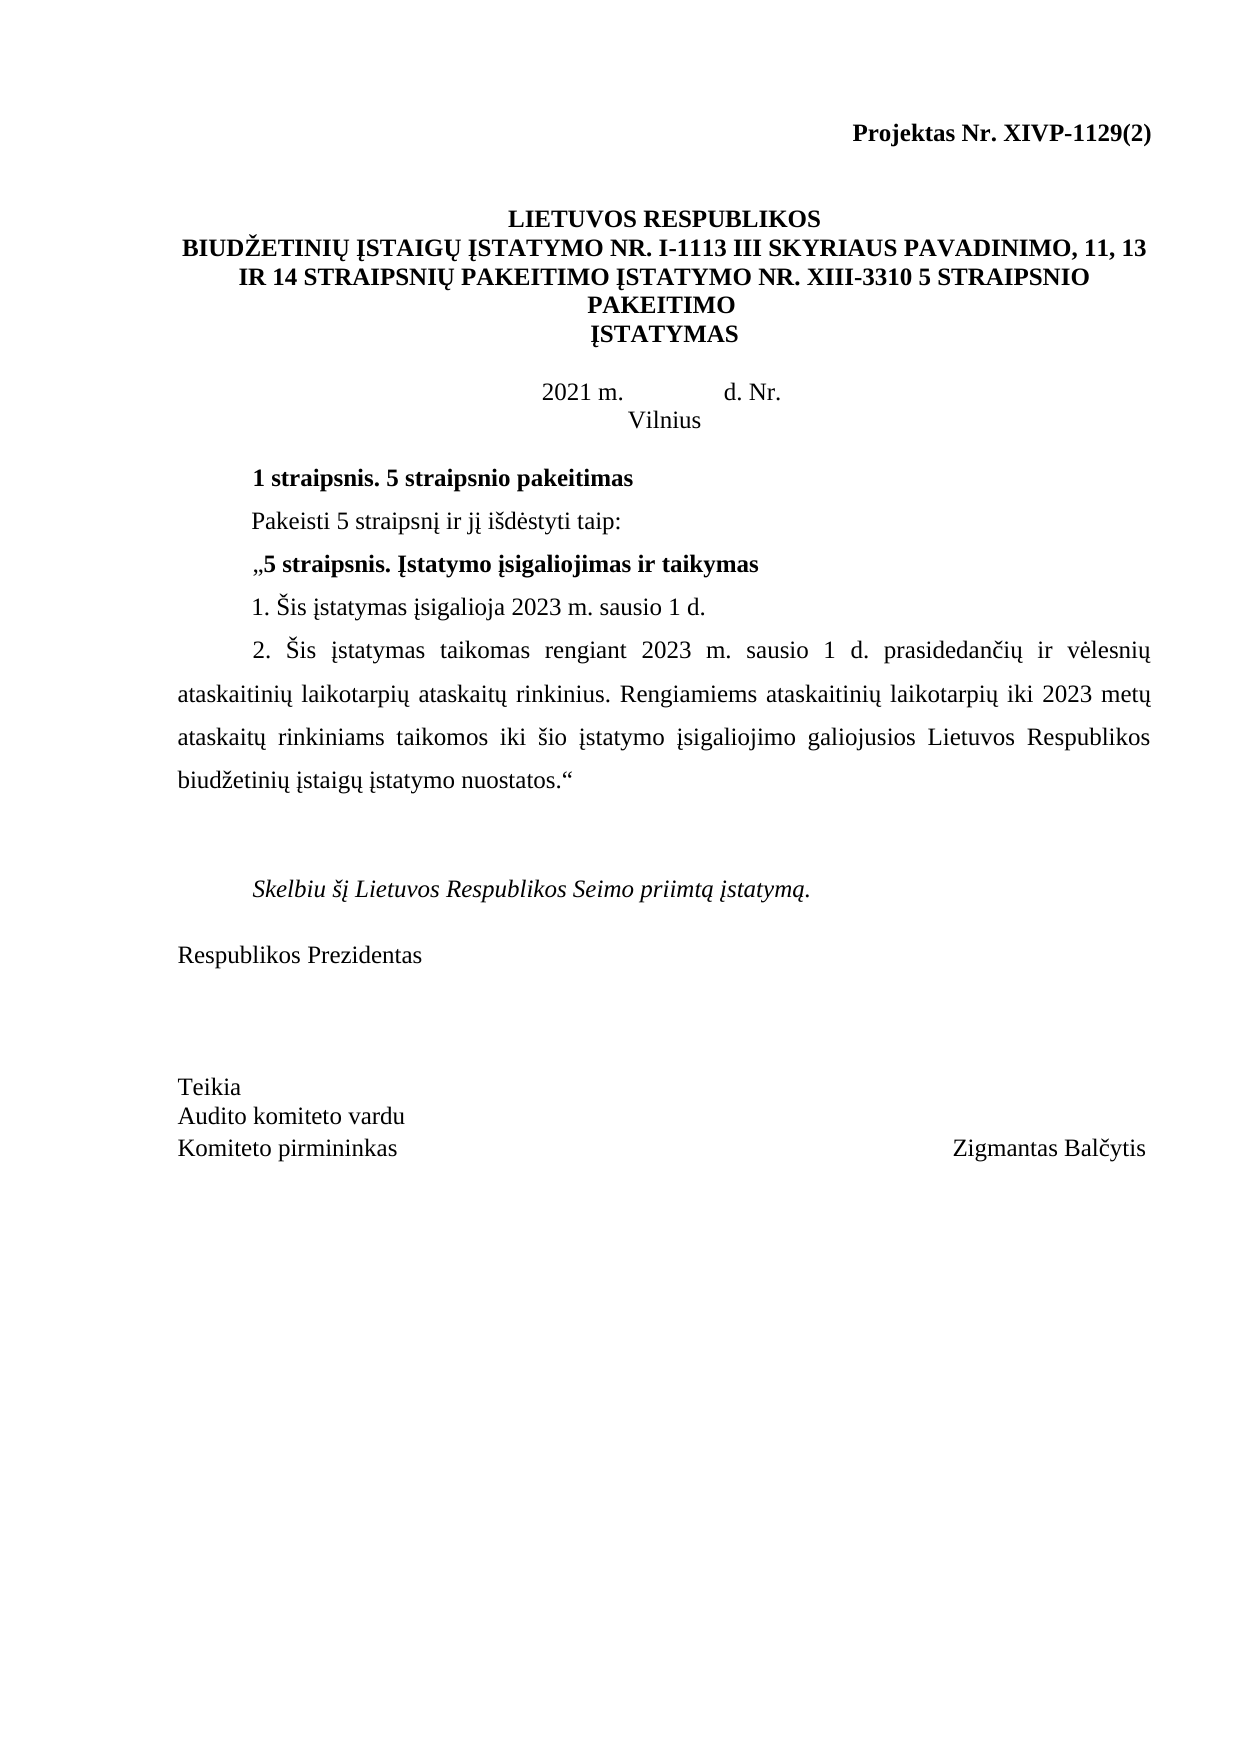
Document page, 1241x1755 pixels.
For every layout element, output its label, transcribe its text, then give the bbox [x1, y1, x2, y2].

text 2. Šis įstatymas taikomas rengiant 2023 m. sausio 1 d. prasidedančių ir vėlesnių ataskaitinių laikotarpių ataskaitų rinkinius. Rengiamiems ataskaitinių laikotarpių iki 2023 metų ataskaitų rinkiniams taikomos iki šio įstatymo įsigaliojimo galiojusios Lietuvos Respublikos biudžetinių įstaigų įstatymo nuostatos.“ [177, 636, 1152, 794]
text Komiteto pirmininkas Zigmantas Balčytis [177, 1130, 1152, 1164]
text ĮSTATYMAS [177, 319, 1152, 348]
text LIETUVOS RESPUBLIKOS [177, 204, 1152, 233]
text „5 straipsnis. Įstatymo įsigaliojimas ir taikymas [177, 549, 1152, 578]
text 2021 m. d. Nr. [177, 377, 1152, 406]
text Audito komiteto vardu [177, 1101, 1152, 1130]
text 1. Šis įstatymas įsigalioja 2023 m. sausio 1 d. [251, 592, 1152, 621]
text 1 straipsnis. 5 straipsnio pakeitimas [177, 463, 1152, 492]
text Pakeisti 5 straipsnį ir jį išdėstyti taip: [251, 506, 1152, 535]
text Skelbiu šį Lietuvos Respublikos Seimo priimtą įstatymą. [177, 874, 1152, 903]
text Respublikos Prezidentas [177, 940, 1152, 969]
text Projektas Nr. XIVP-1129(2) [177, 118, 1152, 147]
text BIUDŽETINIŲ ĮSTAIGŲ ĮSTATYMO NR. I-1113 III SKYRIAUS PAVADINIMO, 11, 13 IR 14 STRAIPSNIŲ PAKEITIMO ĮSTATYMO NR. XIII-3310 5 STRAIPSNIO PAKEITIMO [177, 233, 1152, 319]
text Vilnius [177, 406, 1152, 434]
text Teikia [177, 1072, 1152, 1101]
